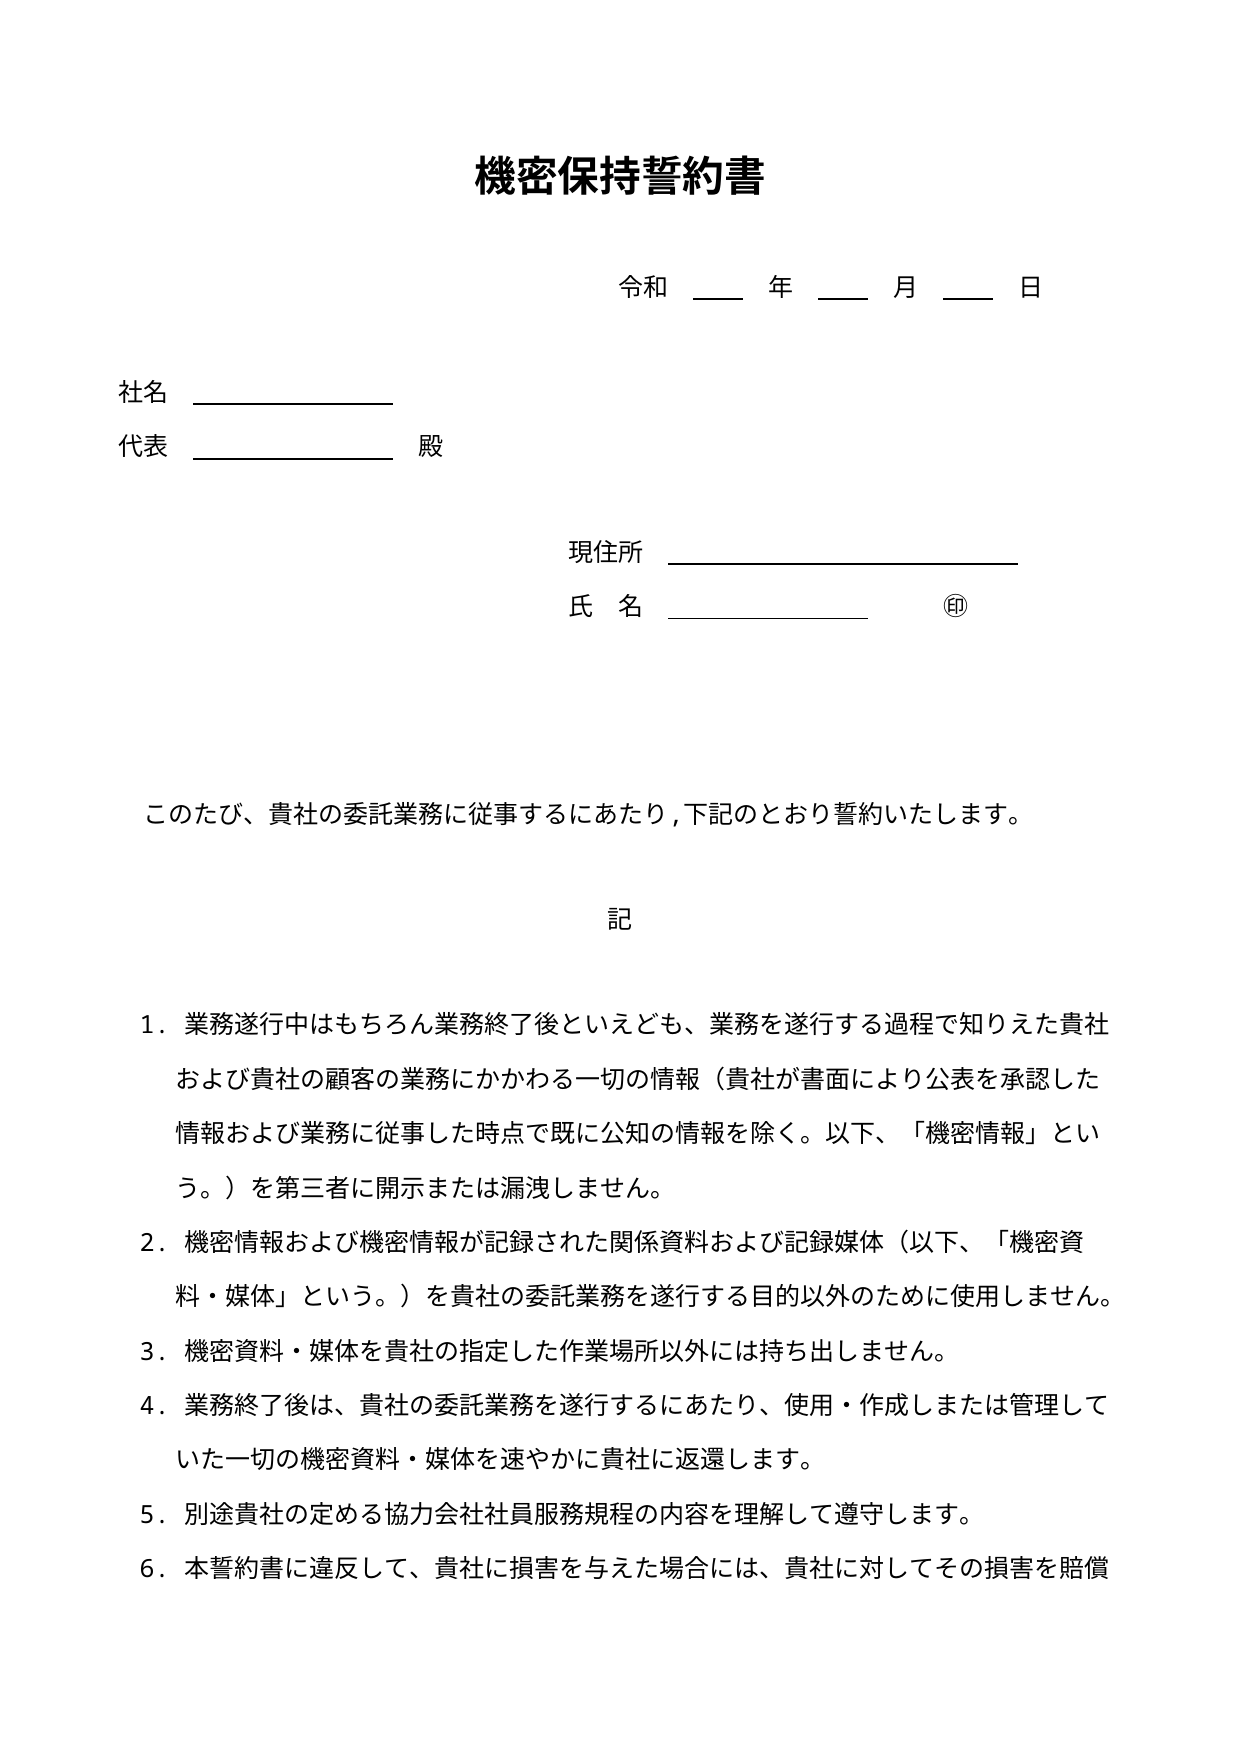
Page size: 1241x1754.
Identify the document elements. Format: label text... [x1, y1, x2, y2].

text 記 [118, 899, 1122, 936]
list 業務終了後は、貴社の委託業務を遂行するにあたり、使用・作成しまたは管理していた一切の機密資料・媒体を速やかに貴社に返還します。 [139, 1386, 1122, 1476]
list 別途貴社の定める協力会社社員服務規程の内容を理解して遵守します。 [139, 1494, 1122, 1531]
text 氏 名 ㊞ [118, 587, 1122, 623]
text 現住所 [118, 532, 1122, 568]
text このたび、貴社の委託業務に従事するにあたり,下記のとおり誓約いたします。 [118, 794, 1122, 830]
list 業務遂行中はもちろん業務終了後といえども、業務を遂行する過程で知りえた貴社および貴社の顧客の業務にかかわる一切の情報（貴社が書面により公表を承認した情報および業務に従事した時点で既に公知の情報を除く。以下、「機密情報」という。）を第三者に開示または漏洩しません。 [139, 1005, 1122, 1204]
title 機密保持誓約書 [118, 143, 1122, 203]
text 社名 [118, 372, 1122, 409]
list 本誓約書に違反して、貴社に損害を与えた場合には、貴社に対してその損害を賠償 [139, 1549, 1122, 1585]
text 令和 年 月 日 [118, 267, 1122, 303]
list 機密情報および機密情報が記録された関係資料および記録媒体（以下、「機密資料・媒体」という。）を貴社の委託業務を遂行する目的以外のために使用しません。 [139, 1222, 1122, 1313]
text 代表 殿 [118, 427, 1122, 463]
list 機密資料・媒体を貴社の指定した作業場所以外には持ち出しません。 [139, 1331, 1122, 1367]
